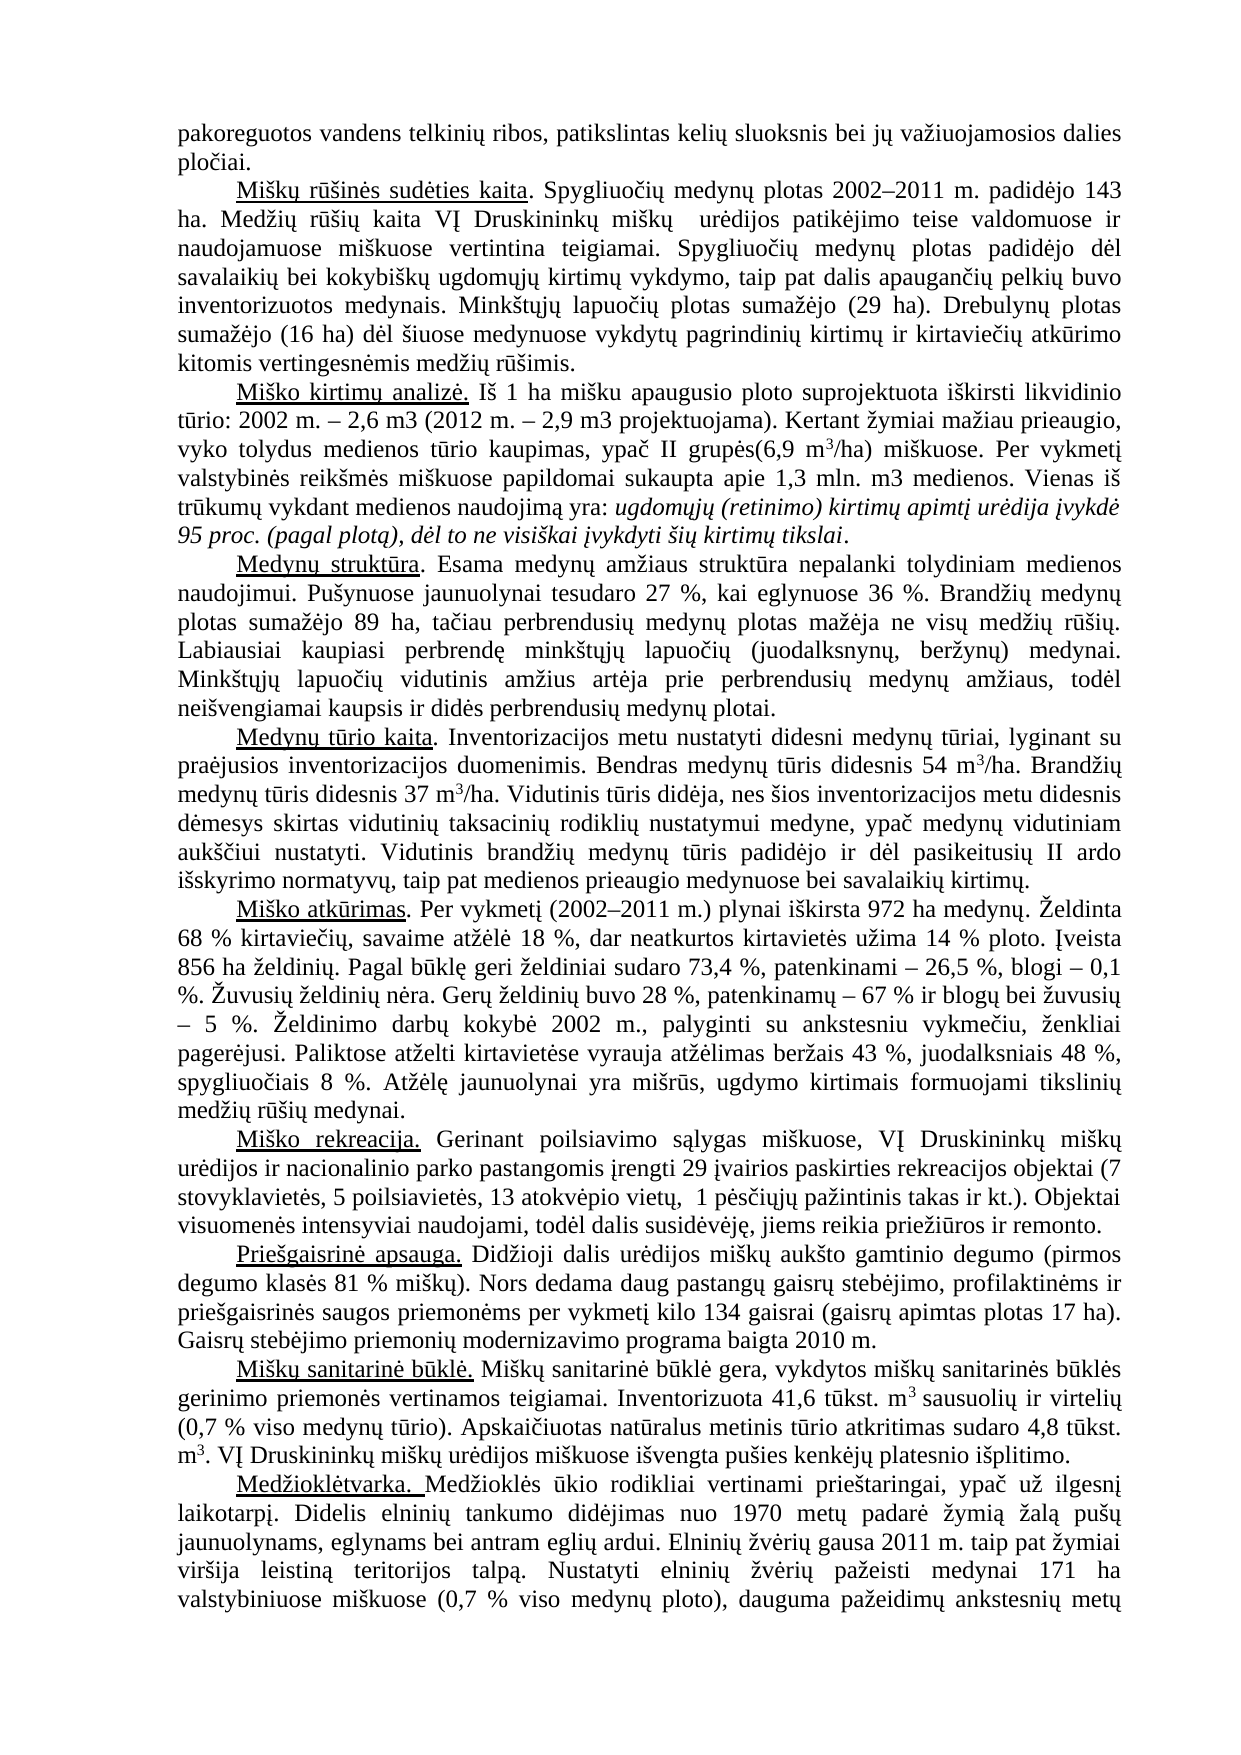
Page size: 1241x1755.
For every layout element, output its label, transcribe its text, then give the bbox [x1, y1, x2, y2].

text pakoreguotos vandens telkinių ribos, patikslintas kelių sluoksnis bei jų važiuojamosios dalies pločiai. [177, 118, 1122, 176]
text Priešgaisrinė apsauga. Didžioji dalis urėdijos miškų aukšto gamtinio degumo (pirmos degumo klasės 81 % miškų). Nors dedama daug pastangų gaisrų stebėjimo, profilaktinėms ir priešgaisrinės saugos priemonėms per vykmetį kilo 134 gaisrai (gaisrų apimtas plotas 17 ha). Gaisrų stebėjimo priemonių modernizavimo programa baigta 2010 m. [177, 1239, 1122, 1354]
text Miško rekreacija. Gerinant poilsiavimo sąlygas miškuose, VĮ Druskininkų miškų urėdijos ir nacionalinio parko pastangomis įrengti 29 įvairios paskirties rekreacijos objektai (7 stovyklavietės, 5 poilsiavietės, 13 atokvėpio vietų, 1 pėsčiųjų pažintinis takas ir kt.). Objektai visuomenės intensyviai naudojami, todėl dalis susidėvėję, jiems reikia priežiūros ir remonto. [177, 1124, 1122, 1239]
text Medynų struktūra. Esama medynų amžiaus struktūra nepalanki tolydiniam medienos naudojimui. Pušynuose jaunuolynai tesudaro 27 %, kai eglynuose 36 %. Brandžių medynų plotas sumažėjo 89 ha, tačiau perbrendusių medynų plotas mažėja ne visų medžių rūšių. Labiausiai kaupiasi perbrendę minkštųjų lapuočių (juodalksnynų, beržynų) medynai. Minkštųjų lapuočių vidutinis amžius artėja prie perbrendusių medynų amžiaus, todėl neišvengiamai kaupsis ir didės perbrendusių medynų plotai. [177, 549, 1122, 722]
text Medynų tūrio kaita. Inventorizacijos metu nustatyti didesni medynų tūriai, lyginant su praėjusios inventorizacijos duomenimis. Bendras medynų tūris didesnis 54 m3/ha. Brandžių medynų tūris didesnis 37 m3/ha. Vidutinis tūris didėja, nes šios inventorizacijos metu didesnis dėmesys skirtas vidutinių taksacinių rodiklių nustatymui medyne, ypač medynų vidutiniam aukščiui nustatyti. Vidutinis brandžių medynų tūris padidėjo ir dėl pasikeitusių II ardo išskyrimo normatyvų, taip pat medienos prieaugio medynuose bei savalaikių kirtimų. [177, 722, 1122, 894]
text Medžioklėtvarka. Medžioklės ūkio rodikliai vertinami prieštaringai, ypač už ilgesnį laikotarpį. Didelis elninių tankumo didėjimas nuo 1970 metų padarė žymią žalą pušų jaunuolynams, eglynams bei antram eglių ardui. Elninių žvėrių gausa 2011 m. taip pat žymiai viršija leistiną teritorijos talpą. Nustatyti elninių žvėrių pažeisti medynai 171 ha valstybiniuose miškuose (0,7 % viso medynų ploto), dauguma pažeidimų ankstesnių metų [177, 1469, 1122, 1613]
text Miško kirtimų analizė. Iš 1 ha mišku apaugusio ploto suprojektuota iškirsti likvidinio tūrio: 2002 m. – 2,6 m3 (2012 m. – 2,9 m3 projektuojama). Kertant žymiai mažiau prieaugio, vyko tolydus medienos tūrio kaupimas, ypač II grupės(6,9 m3/ha) miškuose. Per vykmetį valstybinės reikšmės miškuose papildomai sukaupta apie 1,3 mln. m3 medienos. Vienas iš trūkumų vykdant medienos naudojimą yra: ugdomųjų (retinimo) kirtimų apimtį urėdija įvykdė 95 proc. (pagal plotą), dėl to ne visiškai įvykdyti šių kirtimų tikslai. [177, 377, 1122, 549]
text Miško atkūrimas. Per vykmetį (2002–2011 m.) plynai iškirsta 972 ha medynų. Želdinta 68 % kirtaviečių, savaime atžėlė 18 %, dar neatkurtos kirtavietės užima 14 % ploto. Įveista 856 ha želdinių. Pagal būklę geri želdiniai sudaro 73,4 %, patenkinami – 26,5 %, blogi – 0,1 %. Žuvusių želdinių nėra. Gerų želdinių buvo 28 %, patenkinamų – 67 % ir blogų bei žuvusių – 5 %. Želdinimo darbų kokybė 2002 m., palyginti su ankstesniu vykmečiu, ženkliai pagerėjusi. Paliktose atželti kirtavietėse vyrauja atžėlimas beržais 43 %, juodalksniais 48 %, spygliuočiais 8 %. Atžėlę jaunuolynai yra mišrūs, ugdymo kirtimais formuojami tikslinių medžių rūšių medynai. [177, 894, 1122, 1124]
text Miškų rūšinės sudėties kaita. Spygliuočių medynų plotas 2002–2011 m. padidėjo 143 ha. Medžių rūšių kaita VĮ Druskininkų miškų urėdijos patikėjimo teise valdomuose ir naudojamuose miškuose vertintina teigiamai. Spygliuočių medynų plotas padidėjo dėl savalaikių bei kokybiškų ugdomųjų kirtimų vykdymo, taip pat dalis apaugančių pelkių buvo inventorizuotos medynais. Minkštųjų lapuočių plotas sumažėjo (29 ha). Drebulynų plotas sumažėjo (16 ha) dėl šiuose medynuose vykdytų pagrindinių kirtimų ir kirtaviečių atkūrimo kitomis vertingesnėmis medžių rūšimis. [177, 176, 1122, 377]
text Miškų sanitarinė būklė. Miškų sanitarinė būklė gera, vykdytos miškų sanitarinės būklės gerinimo priemonės vertinamos teigiamai. Inventorizuota 41,6 tūkst. m3 sausuolių ir virtelių (0,7 % viso medynų tūrio). Apskaičiuotas natūralus metinis tūrio atkritimas sudaro 4,8 tūkst. m3. VĮ Druskininkų miškų urėdijos miškuose išvengta pušies kenkėjų platesnio išplitimo. [177, 1354, 1122, 1469]
